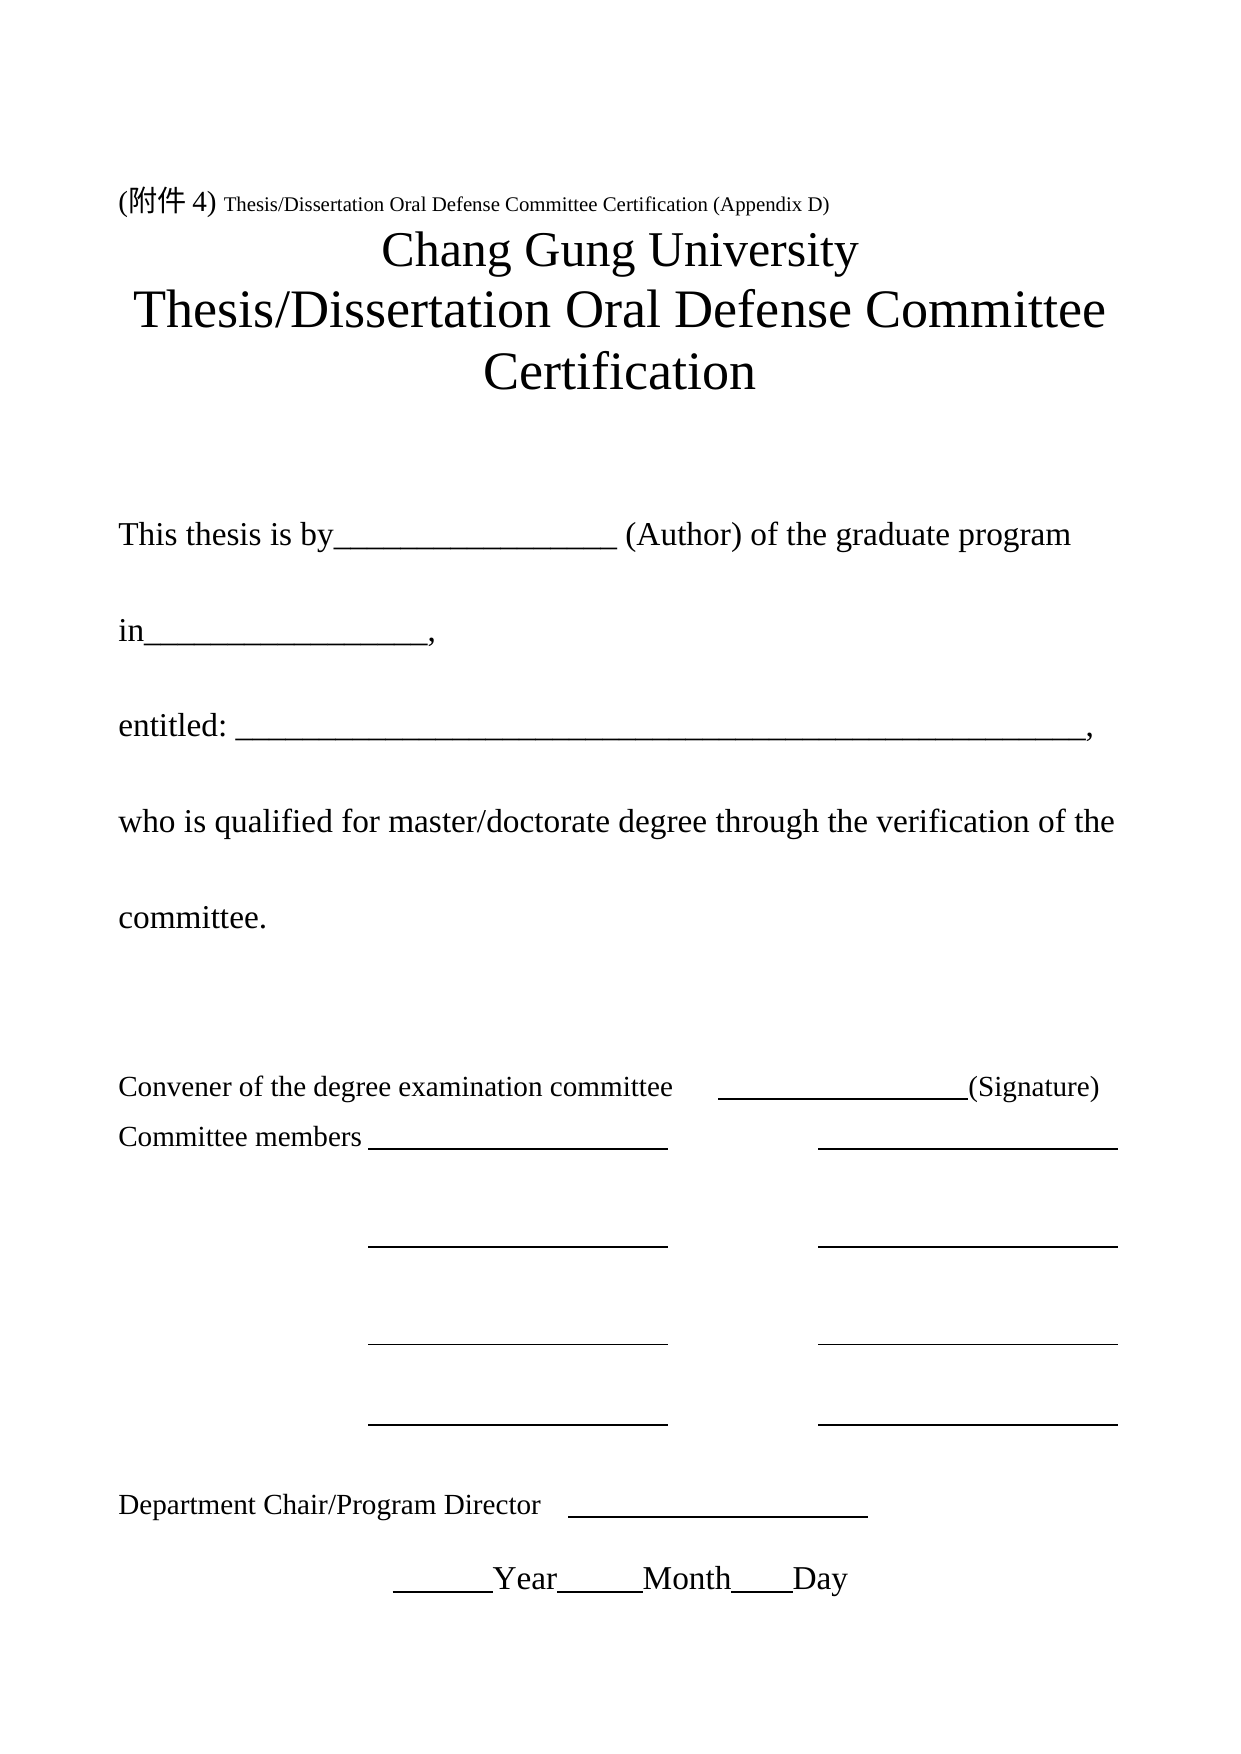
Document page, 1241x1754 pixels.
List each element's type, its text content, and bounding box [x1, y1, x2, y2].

text Thesis/Dissertation Oral Defense Committee Certification [118, 277, 1122, 402]
text (附件4) Thesis/Dissertation Oral Defense Committee Certification (Appendix D) [118, 177, 1122, 219]
text entitled: ___________________________________________________, who is qualified for master/doctorate degree through the verification of the committee. [118, 706, 1122, 936]
text Convener of the degree examination committee (Signature) [118, 1069, 1122, 1103]
text Department Chair/Program Director [118, 1483, 1122, 1521]
text Committee members [118, 1119, 1122, 1153]
text Chang Gung University [118, 219, 1122, 277]
text This thesis is by_________________ (Author) of the graduate program in_________________, [118, 514, 1122, 648]
text Year Month Day [118, 1558, 1122, 1597]
